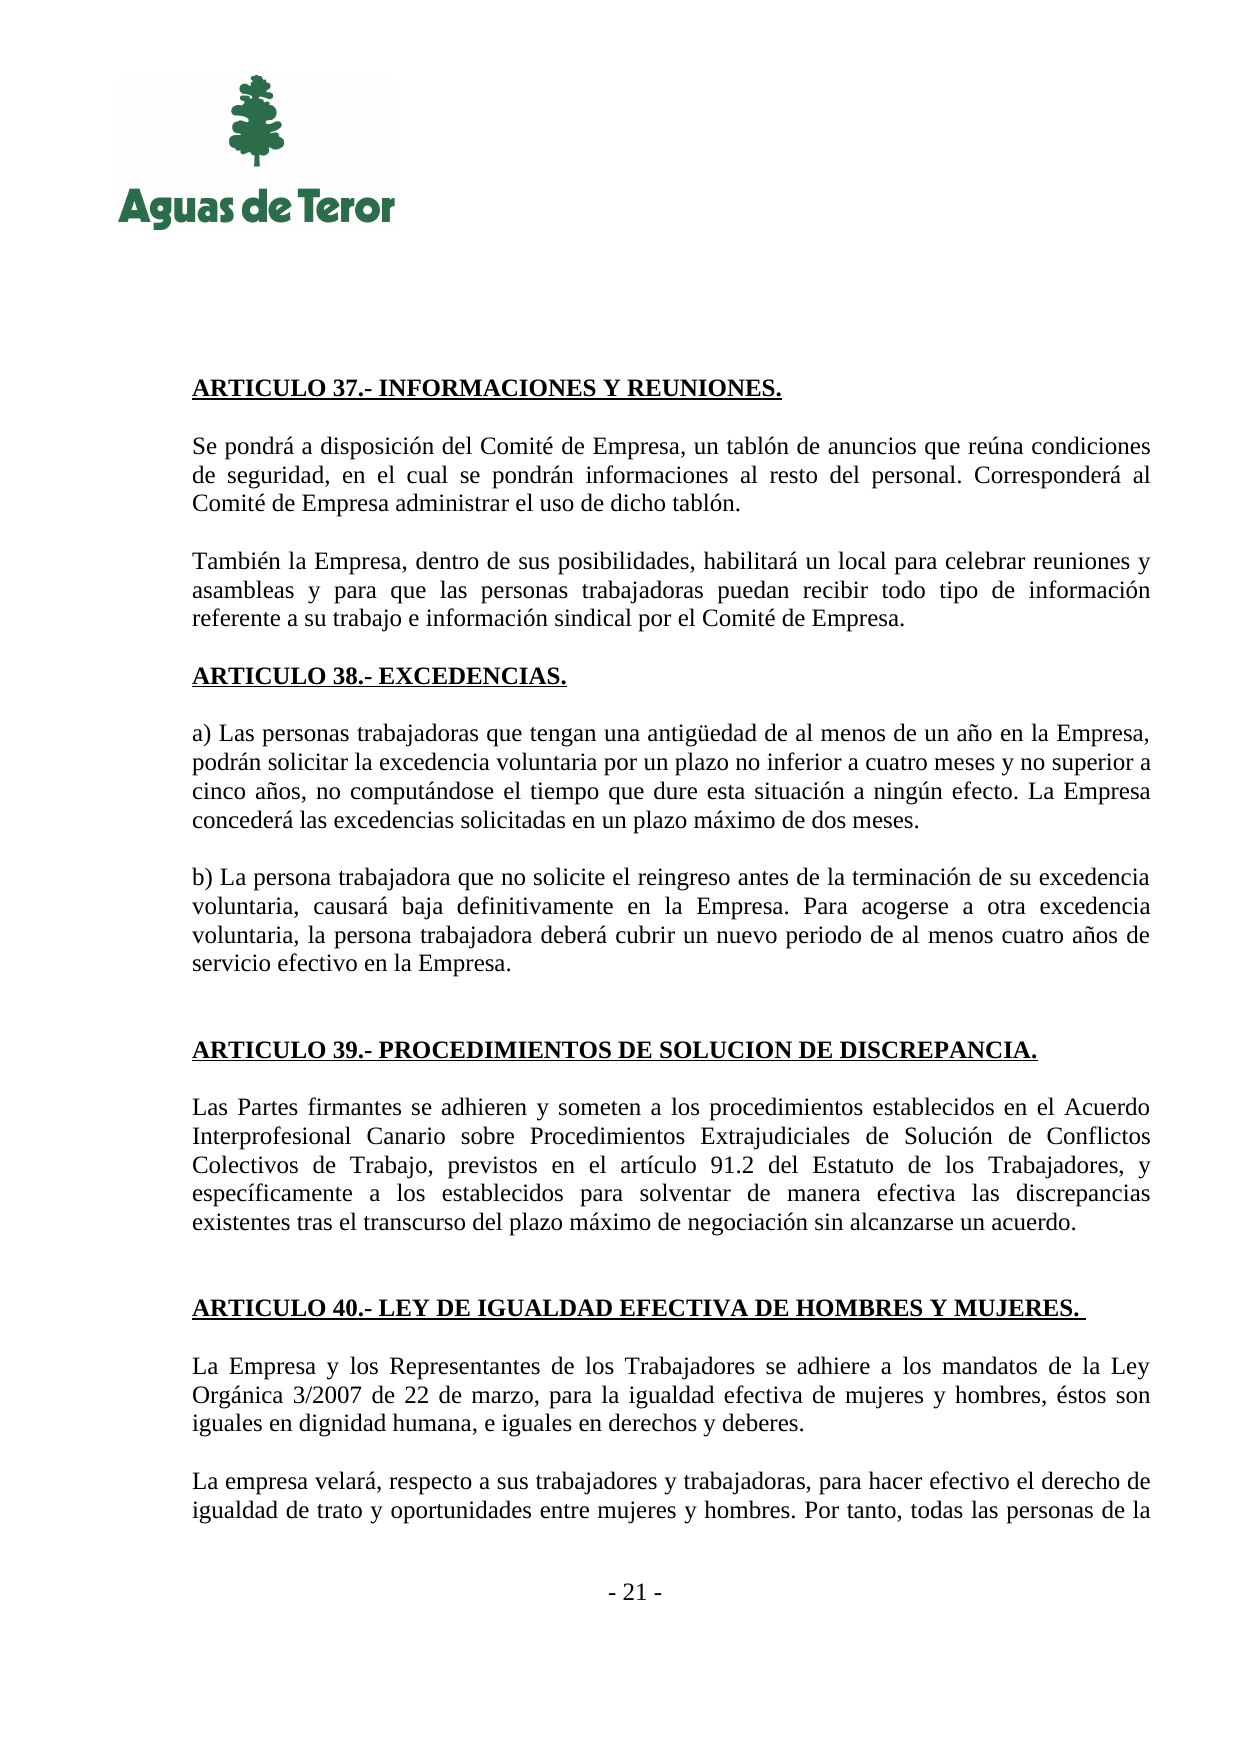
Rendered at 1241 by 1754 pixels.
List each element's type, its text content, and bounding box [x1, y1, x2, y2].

text a) Las personas trabajadoras que tengan una antigüedad de al menos de un año en la Empresa, podrán solicitar la excedencia voluntaria por un plazo no inferior a cuatro meses y no superior a cinco años, no computándose el tiempo que dure esta situación a ningún efecto. La Empresa concederá las excedencias solicitadas en un plazo máximo de dos meses. [192, 718, 1152, 833]
text La Empresa y los Representantes de los Trabajadores se adhiere a los mandatos de la Ley Orgánica 3/2007 de 22 de marzo, para la igualdad efectiva de mujeres y hombres, éstos son iguales en dignidad humana, e iguales en derechos y deberes. [192, 1351, 1152, 1437]
text La empresa velará, respecto a sus trabajadores y trabajadoras, para hacer efectivo el derecho de igualdad de trato y oportunidades entre mujeres y hombres. Por tanto, todas las personas de la [192, 1466, 1152, 1523]
text ARTICULO 39.- PROCEDIMIENTOS DE SOLUCION DE DISCREPANCIA. [192, 1035, 1152, 1063]
text ARTICULO 37.- INFORMACIONES Y REUNIONES. [192, 373, 1152, 402]
text Las Partes firmantes se adhieren y someten a los procedimientos establecidos en el Acuerdo Interprofesional Canario sobre Procedimientos Extrajudiciales de Solución de Conflictos Colectivos de Trabajo, previstos en el artículo 91.2 del Estatuto de los Trabajadores, y específicamente a los establecidos para solventar de manera efectiva las discrepancias existentes tras el transcurso del plazo máximo de negociación sin alcanzarse un acuerdo. [192, 1092, 1152, 1236]
text Se pondrá a disposición del Comité de Empresa, un tablón de anuncios que reúna condiciones de seguridad, en el cual se pondrán informaciones al resto del personal. Corresponderá al Comité de Empresa administrar el uso de dicho tablón. [192, 431, 1152, 517]
text También la Empresa, dentro de sus posibilidades, habilitará un local para celebrar reuniones y asambleas y para que las personas trabajadoras puedan recibir todo tipo de información referente a su trabajo e información sindical por el Comité de Empresa. [192, 546, 1152, 632]
text ARTICULO 40.- LEY DE IGUALDAD EFECTIVA DE HOMBRES Y MUJERES. [192, 1293, 1152, 1322]
text b) La persona trabajadora que no solicite el reingreso antes de la terminación de su excedencia voluntaria, causará baja definitivamente en la Empresa. Para acogerse a otra excedencia voluntaria, la persona trabajadora deberá cubrir un nuevo periodo de al menos cuatro años de servicio efectivo en la Empresa. [192, 862, 1152, 977]
text ARTICULO 38.- EXCEDENCIAS. [192, 661, 1152, 690]
